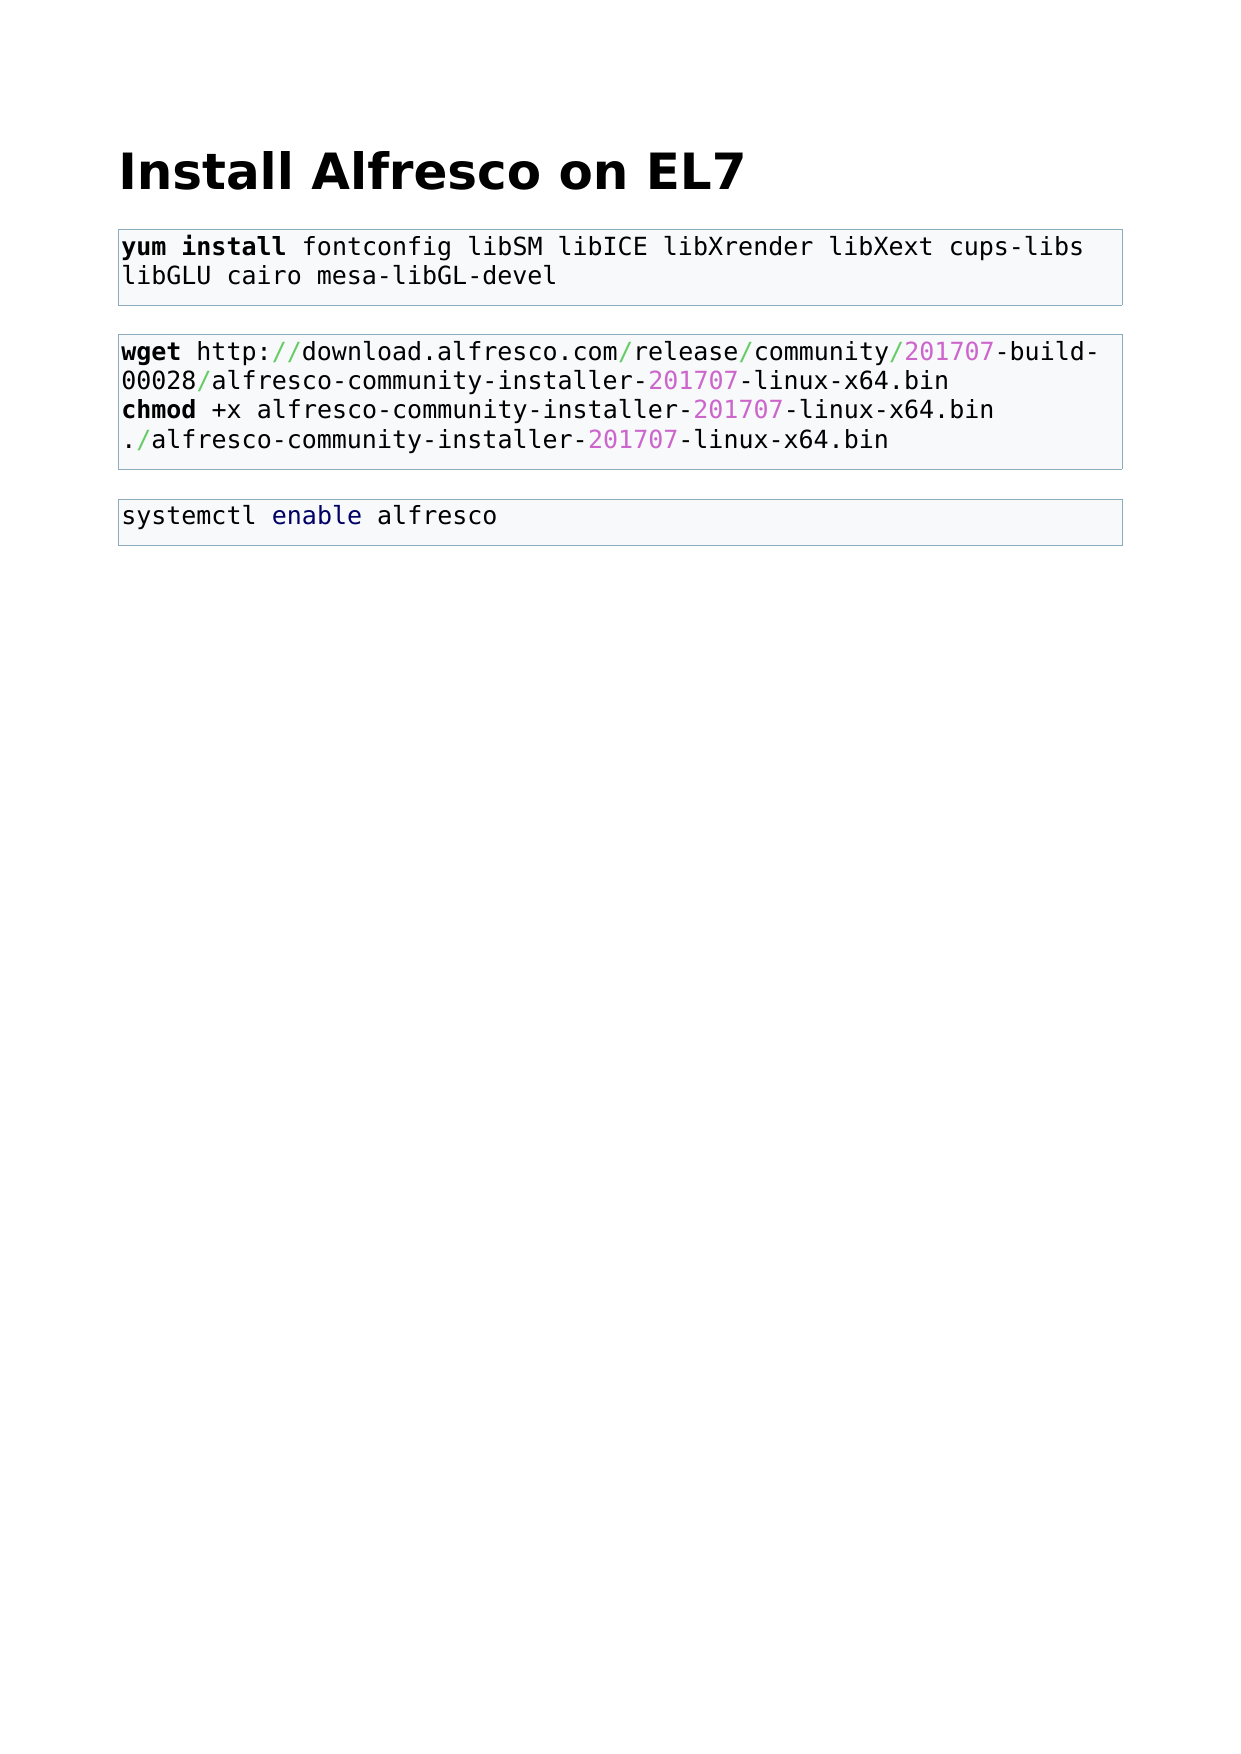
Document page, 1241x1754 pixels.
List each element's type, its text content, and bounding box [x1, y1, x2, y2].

table_header systemctl enable alfresco [119, 500, 1122, 545]
table_header wget http://download.alfresco.com/release/community/201707-build-00028/alfresco-community-installer-201707-linux-x64.bin chmod +x alfresco-community-installer-201707-linux-x64.bin ./alfresco-community-installer-201707-linux-x64.bin [119, 335, 1122, 469]
table_header yum install fontconfig libSM libICE libXrender libXext cups-libs libGLU cairo mesa-libGL-devel [119, 230, 1122, 305]
subtitle Install Alfresco on EL7 [118, 143, 1122, 201]
